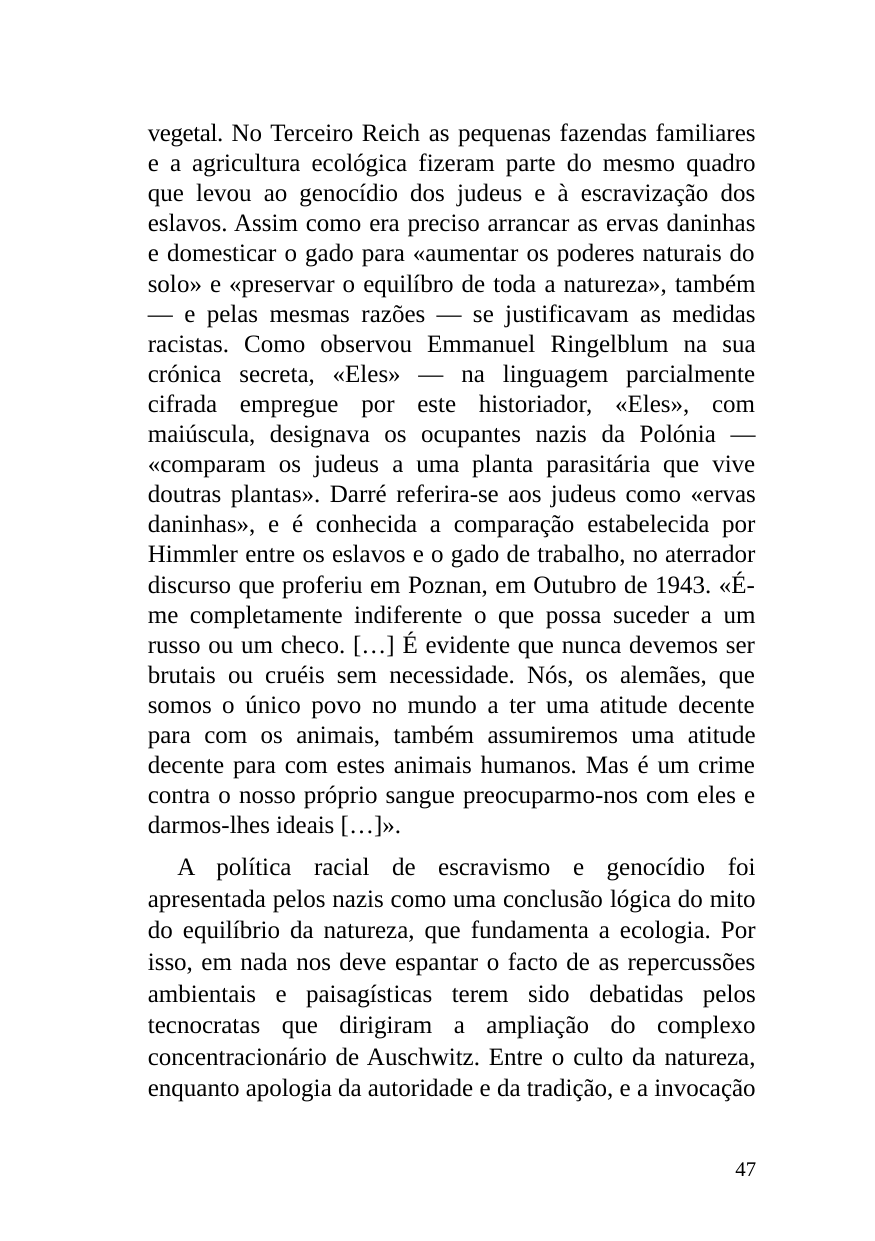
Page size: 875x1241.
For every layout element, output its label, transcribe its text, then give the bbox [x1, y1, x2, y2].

text A política racial de escravismo e genocídio foi apresentada pelos nazis como uma conclusão lógica do mito do equilíbrio da natureza, que fundamenta a ecologia. Por isso, em nada nos deve espantar o facto de as repercussões ambientais e paisagísticas terem sido debatidas pelos tecnocratas que dirigiram a ampliação do complexo concentracionário de Auschwitz. Entre o culto da natureza, enquanto apologia da autoridade e da tradição, e a invocação [148, 852, 756, 1102]
text vegetal. No Terceiro Reich as pequenas fazendas familiares e a agricultura ecológica fizeram parte do mesmo quadro que levou ao genocídio dos judeus e à escravização dos eslavos. Assim como era preciso arrancar as ervas daninhas e domesticar o gado para «aumentar os poderes naturais do solo» e «preservar o equilíbro de toda a natureza», também — e pelas mesmas razões — se justificavam as medidas racistas. Como observou Emmanuel Ringelblum na sua crónica secreta, «Eles» — na linguagem parcialmente cifrada empregue por este historiador, «Eles», com maiúscula, designava os ocupantes nazis da Polónia — «comparam os judeus a uma planta parasitária que vive doutras plantas». Darré referira-se aos judeus como «ervas daninhas», e é conhecida a comparação estabelecida por Himmler entre os eslavos e o gado de trabalho, no aterrador discurso que proferiu em Poznan, em Outubro de 1943. «É-me completamente indiferente o que possa suceder a um russo ou um checo. […] É evidente que nunca devemos ser brutais ou cruéis sem necessidade. Nós, os alemães, que somos o único povo no mundo a ter uma atitude decente para com os animais, também assumiremos uma atitude decente para com estes animais humanos. Mas é um crime contra o nosso próprio sangue preocuparmo-nos com eles e darmos-lhes ideais […]». [148, 118, 756, 839]
